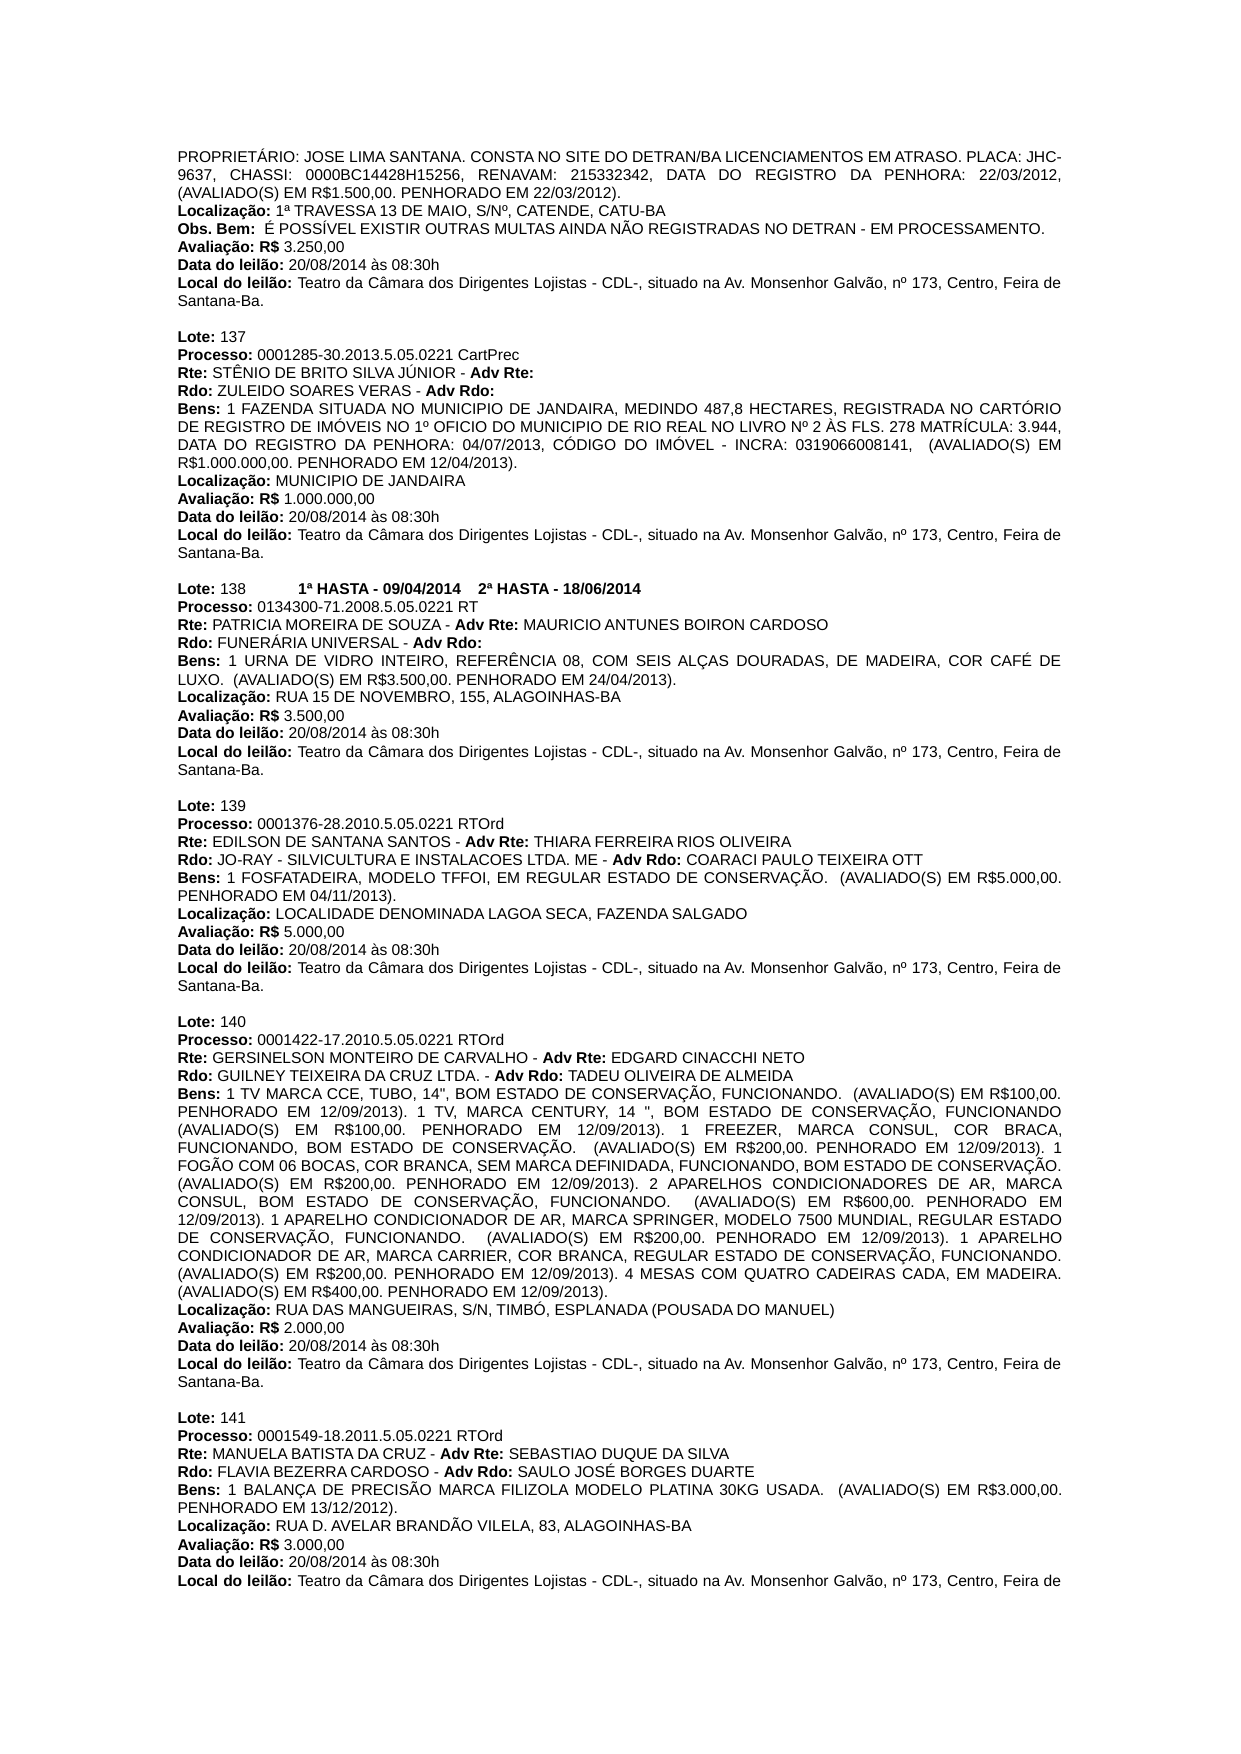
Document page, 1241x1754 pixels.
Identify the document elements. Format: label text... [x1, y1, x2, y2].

text Localização: LOCALIDADE DENOMINADA LAGOA SECA, FAZENDA SALGADO [177, 904, 1063, 922]
text Bens: 1 FOSFATADEIRA, MODELO TFFOI, EM REGULAR ESTADO DE CONSERVAÇÃO. (AVALIADO(S) EM R$5.000,00. PENHORADO EM 04/11/2013). [177, 868, 1063, 904]
text Localização: RUA 15 DE NOVEMBRO, 155, ALAGOINHAS-BA [177, 688, 1063, 706]
text Rdo: GUILNEY TEIXEIRA DA CRUZ LTDA. - Adv Rdo: TADEU OLIVEIRA DE ALMEIDA [177, 1067, 1063, 1085]
text Rdo: ZULEIDO SOARES VERAS - Adv Rdo: [177, 382, 1063, 400]
text Bens: 1 URNA DE VIDRO INTEIRO, REFERÊNCIA 08, COM SEIS ALÇAS DOURADAS, DE MADEIRA, COR CAFÉ DE LUXO. (AVALIADO(S) EM R$3.500,00. PENHORADO EM 24/04/2013). [177, 652, 1063, 688]
text Data do leilão: 20/08/2014 às 08:30h [177, 1337, 1063, 1355]
text Rte: GERSINELSON MONTEIRO DE CARVALHO - Adv Rte: EDGARD CINACCHI NETO [177, 1049, 1063, 1067]
text Data do leilão: 20/08/2014 às 08:30h [177, 508, 1063, 526]
text Lote: 138 1ª HASTA - 09/04/2014 2ª HASTA - 18/06/2014 [177, 580, 1063, 598]
text Bens: 1 BALANÇA DE PRECISÃO MARCA FILIZOLA MODELO PLATINA 30KG USADA. (AVALIADO(S) EM R$3.000,00. PENHORADO EM 13/12/2012). [177, 1481, 1063, 1517]
text Avaliação: R$ 1.000.000,00 [177, 490, 1063, 508]
text Local do leilão: Teatro da Câmara dos Dirigentes Lojistas - CDL-, situado na Av. Monsenhor Galvão, nº 173, Centro, Feira de Santana-Ba. [177, 958, 1063, 994]
text Local do leilão: Teatro da Câmara dos Dirigentes Lojistas - CDL-, situado na Av. Monsenhor Galvão, nº 173, Centro, Feira de Santana-Ba. [177, 526, 1063, 562]
text Bens: 1 TV MARCA CCE, TUBO, 14", BOM ESTADO DE CONSERVAÇÃO, FUNCIONANDO. (AVALIADO(S) EM R$100,00. PENHORADO EM 12/09/2013). 1 TV, MARCA CENTURY, 14 ", BOM ESTADO DE CONSERVAÇÃO, FUNCIONANDO (AVALIADO(S) EM R$100,00. PENHORADO EM 12/09/2013). 1 FREEZER, MARCA CONSUL, COR BRACA, FUNCIONANDO, BOM ESTADO DE CONSERVAÇÃO. (AVALIADO(S) EM R$200,00. PENHORADO EM 12/09/2013). 1 FOGÃO COM 06 BOCAS, COR BRANCA, SEM MARCA DEFINIDADA, FUNCIONANDO, BOM ESTADO DE CONSERVAÇÃO. (AVALIADO(S) EM R$200,00. PENHORADO EM 12/09/2013). 2 APARELHOS CONDICIONADORES DE AR, MARCA CONSUL, BOM ESTADO DE CONSERVAÇÃO, FUNCIONANDO. (AVALIADO(S) EM R$600,00. PENHORADO EM 12/09/2013). 1 APARELHO CONDICIONADOR DE AR, MARCA SPRINGER, MODELO 7500 MUNDIAL, REGULAR ESTADO DE CONSERVAÇÃO, FUNCIONANDO. (AVALIADO(S) EM R$200,00. PENHORADO EM 12/09/2013). 1 APARELHO CONDICIONADOR DE AR, MARCA CARRIER, COR BRANCA, REGULAR ESTADO DE CONSERVAÇÃO, FUNCIONANDO. (AVALIADO(S) EM R$200,00. PENHORADO EM 12/09/2013). 4 MESAS COM QUATRO CADEIRAS CADA, EM MADEIRA. (AVALIADO(S) EM R$400,00. PENHORADO EM 12/09/2013). [177, 1085, 1063, 1301]
text Avaliação: R$ 3.500,00 [177, 706, 1063, 724]
text Processo: 0001422-17.2010.5.05.0221 RTOrd [177, 1031, 1063, 1049]
text Localização: 1ª TRAVESSA 13 DE MAIO, S/Nº, CATENDE, CATU-BA [177, 202, 1063, 220]
text Local do leilão: Teatro da Câmara dos Dirigentes Lojistas - CDL-, situado na Av. Monsenhor Galvão, nº 173, Centro, Feira de Santana-Ba. [177, 274, 1063, 310]
text Data do leilão: 20/08/2014 às 08:30h [177, 256, 1063, 274]
text Lote: 140 [177, 1013, 1063, 1031]
text Avaliação: R$ 5.000,00 [177, 922, 1063, 941]
text Localização: MUNICIPIO DE JANDAIRA [177, 472, 1063, 490]
text Processo: 0134300-71.2008.5.05.0221 RT [177, 598, 1063, 616]
text Rte: EDILSON DE SANTANA SANTOS - Adv Rte: THIARA FERREIRA RIOS OLIVEIRA [177, 832, 1063, 850]
text Lote: 141 [177, 1409, 1063, 1427]
text Local do leilão: Teatro da Câmara dos Dirigentes Lojistas - CDL-, situado na Av. Monsenhor Galvão, nº 173, Centro, Feira de [177, 1571, 1063, 1589]
text Local do leilão: Teatro da Câmara dos Dirigentes Lojistas - CDL-, situado na Av. Monsenhor Galvão, nº 173, Centro, Feira de Santana-Ba. [177, 1355, 1063, 1391]
text Processo: 0001376-28.2010.5.05.0221 RTOrd [177, 814, 1063, 832]
text Localização: RUA D. AVELAR BRANDÃO VILELA, 83, ALAGOINHAS-BA [177, 1517, 1063, 1535]
text Obs. Bem: É POSSÍVEL EXISTIR OUTRAS MULTAS AINDA NÃO REGISTRADAS NO DETRAN - EM PROCESSAMENTO. [177, 220, 1063, 238]
text Local do leilão: Teatro da Câmara dos Dirigentes Lojistas - CDL-, situado na Av. Monsenhor Galvão, nº 173, Centro, Feira de Santana-Ba. [177, 742, 1063, 778]
text Avaliação: R$ 3.000,00 [177, 1535, 1063, 1553]
text Rte: PATRICIA MOREIRA DE SOUZA - Adv Rte: MAURICIO ANTUNES BOIRON CARDOSO [177, 616, 1063, 634]
text Processo: 0001549-18.2011.5.05.0221 RTOrd [177, 1427, 1063, 1445]
text Lote: 139 [177, 796, 1063, 814]
text Avaliação: R$ 2.000,00 [177, 1319, 1063, 1337]
text Lote: 137 [177, 328, 1063, 346]
text Rdo: FUNERÁRIA UNIVERSAL - Adv Rdo: [177, 634, 1063, 652]
text Bens: 1 FAZENDA SITUADA NO MUNICIPIO DE JANDAIRA, MEDINDO 487,8 HECTARES, REGISTRADA NO CARTÓRIO DE REGISTRO DE IMÓVEIS NO 1º OFICIO DO MUNICIPIO DE RIO REAL NO LIVRO Nº 2 ÀS FLS. 278 MATRÍCULA: 3.944, DATA DO REGISTRO DA PENHORA: 04/07/2013, CÓDIGO DO IMÓVEL - INCRA: 0319066008141, (AVALIADO(S) EM R$1.000.000,00. PENHORADO EM 12/04/2013). [177, 400, 1063, 472]
text Data do leilão: 20/08/2014 às 08:30h [177, 724, 1063, 742]
text Data do leilão: 20/08/2014 às 08:30h [177, 941, 1063, 958]
text Data do leilão: 20/08/2014 às 08:30h [177, 1553, 1063, 1571]
text Rdo: JO-RAY - SILVICULTURA E INSTALACOES LTDA. ME - Adv Rdo: COARACI PAULO TEIXEIRA OTT [177, 850, 1063, 868]
text Rte: STÊNIO DE BRITO SILVA JÚNIOR - Adv Rte: [177, 364, 1063, 382]
text Processo: 0001285-30.2013.5.05.0221 CartPrec [177, 346, 1063, 364]
text Rdo: FLAVIA BEZERRA CARDOSO - Adv Rdo: SAULO JOSÉ BORGES DUARTE [177, 1463, 1063, 1481]
text PROPRIETÁRIO: JOSE LIMA SANTANA. CONSTA NO SITE DO DETRAN/BA LICENCIAMENTOS EM ATRASO. PLACA: JHC-9637, CHASSI: 0000BC14428H15256, RENAVAM: 215332342, DATA DO REGISTRO DA PENHORA: 22/03/2012, (AVALIADO(S) EM R$1.500,00. PENHORADO EM 22/03/2012). [177, 148, 1063, 202]
text Localização: RUA DAS MANGUEIRAS, S/N, TIMBÓ, ESPLANADA (POUSADA DO MANUEL) [177, 1301, 1063, 1319]
text Avaliação: R$ 3.250,00 [177, 238, 1063, 256]
text Rte: MANUELA BATISTA DA CRUZ - Adv Rte: SEBASTIAO DUQUE DA SILVA [177, 1445, 1063, 1463]
